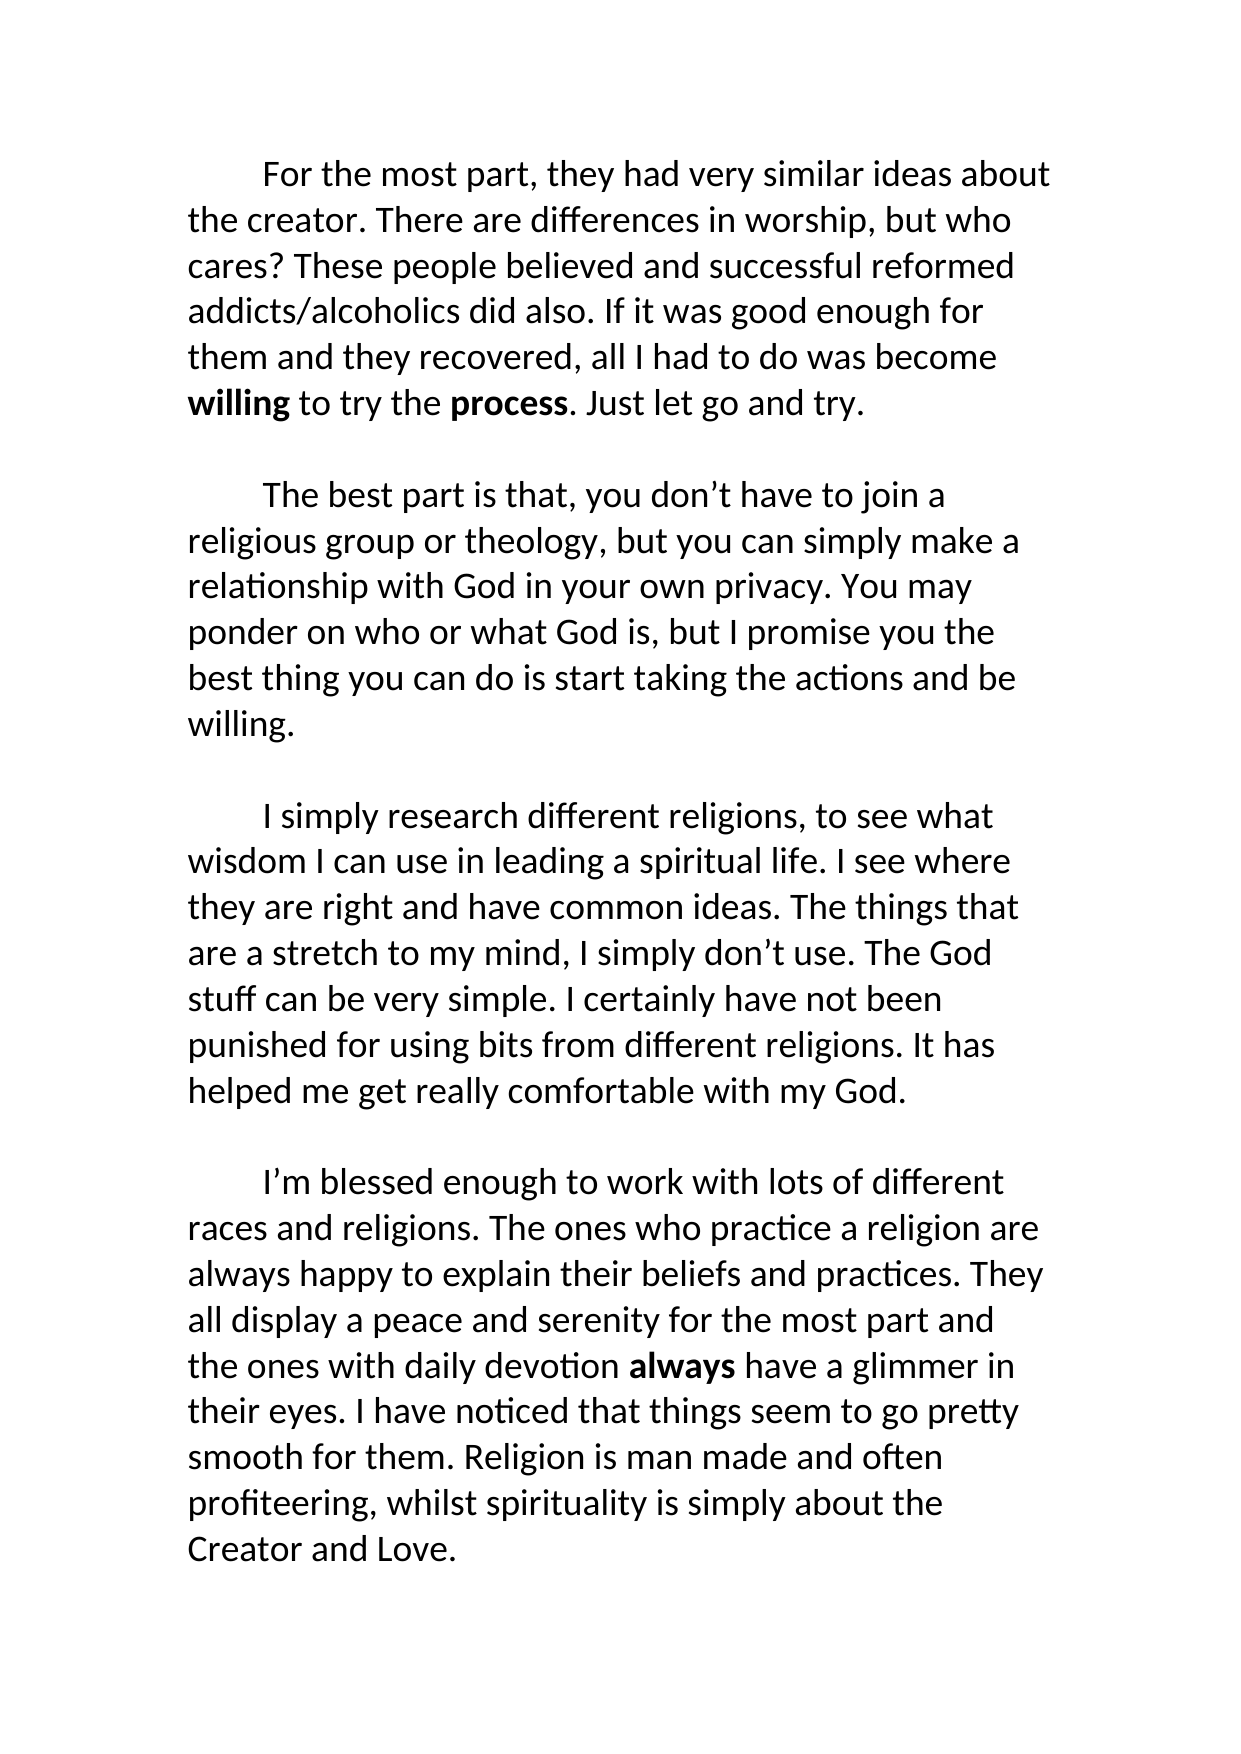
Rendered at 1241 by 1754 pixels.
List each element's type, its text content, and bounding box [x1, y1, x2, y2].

text For the most part, they had very similar ideas about the creator. There are differences in worship, but who cares? These people believed and successful reformed addicts/alcoholics did also. If it was good enough for them and they recovered, all I had to do was become willing to try the process. Just let go and try. [187, 150, 1053, 425]
text I’m blessed enough to work with lots of different races and religions. The ones who practice a religion are always happy to explain their beliefs and practices. They all display a peace and serenity for the most part and the ones with daily devotion always have a glimmer in their eyes. I have noticed that things seem to go pretty smooth for them. Religion is man made and often profiteering, whilst spirituality is simply about the Creator and Love. [187, 1158, 1053, 1571]
text The best part is that, you don’t have to join a religious group or theology, but you can simply make a relationship with God in your own privacy. You may ponder on who or what God is, but I promise you the best thing you can do is start taking the actions and be willing. [187, 471, 1053, 746]
text I simply research different religions, to see what wisdom I can use in leading a spiritual life. I see where they are right and have common ideas. The things that are a stretch to my mind, I simply don’t use. The God stuff can be very simple. I certainly have not been punished for using bits from different religions. It has helped me get really comfortable with my God. [187, 792, 1053, 1112]
